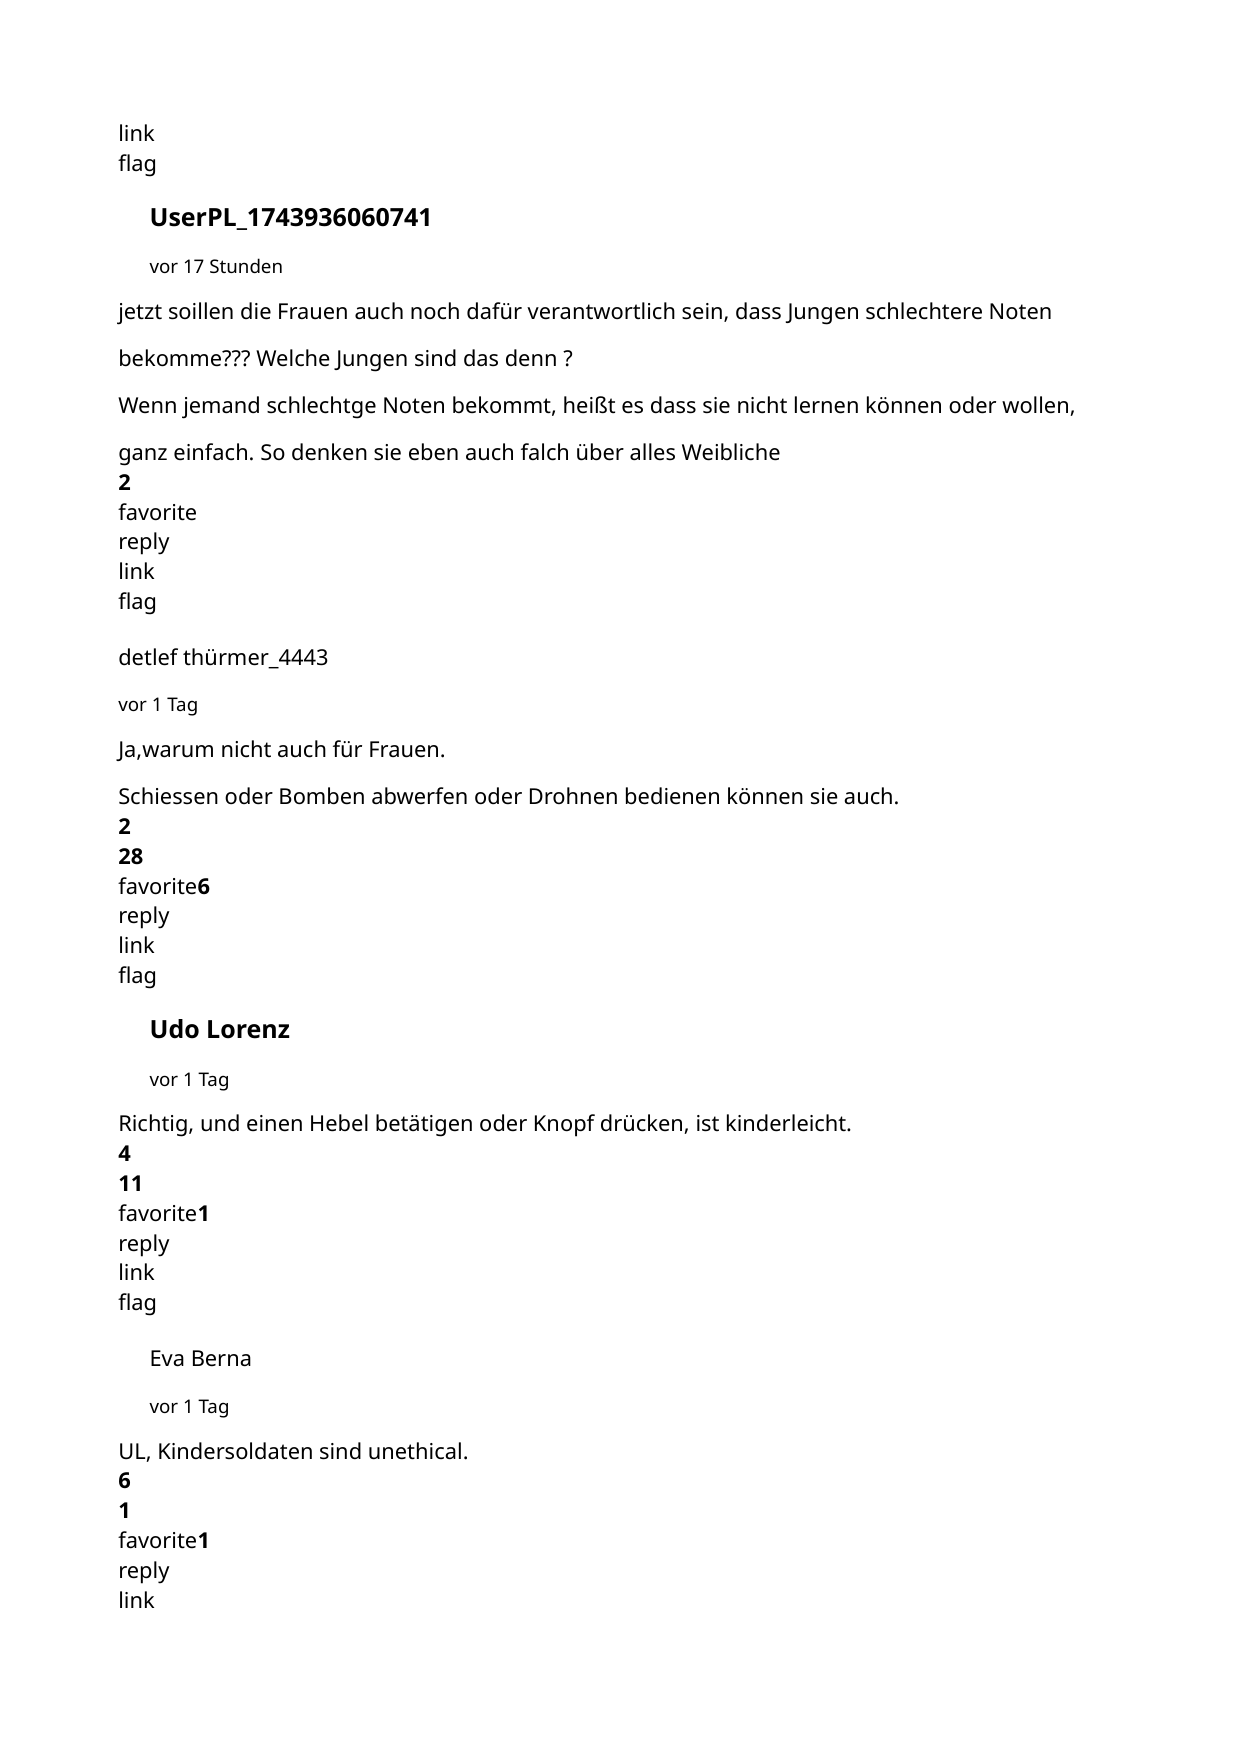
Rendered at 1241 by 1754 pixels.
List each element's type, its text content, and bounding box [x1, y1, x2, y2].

text reply [118, 1555, 1122, 1584]
text link [118, 930, 1122, 960]
text favorite1 [118, 1525, 1122, 1555]
text reply [118, 1228, 1122, 1257]
text 2 [118, 467, 1122, 497]
text flag [118, 586, 1122, 616]
text jetzt soillen die Frauen auch noch dafür verantwortlich sein, dass Jungen schlechtere Noten bekomme??? Welche Jungen sind das denn ? Wenn jemand schlechtge Noten bekommt, heißt es dass sie nicht lernen können oder wollen, ganz einfach. So denken sie eben auch falch über alles Weibliche [118, 279, 1122, 467]
text favorite [118, 497, 1122, 526]
text vor 1 Tag [118, 688, 1122, 717]
text Eva Berna [149, 1333, 1114, 1373]
text link [118, 1584, 1122, 1614]
text flag [118, 960, 1122, 990]
text UL, Kindersoldaten sind unethical. [118, 1418, 1122, 1465]
text vor 1 Tag [149, 1062, 1122, 1091]
text reply [118, 526, 1122, 556]
text vor 17 Stunden [149, 249, 1122, 279]
text 6 [118, 1465, 1122, 1495]
text UserPL_1743936060741 [149, 193, 1114, 234]
text flag [118, 1287, 1122, 1317]
text link [118, 556, 1122, 586]
text 4 [118, 1138, 1122, 1168]
text detlef thürmer_4443 [118, 631, 1114, 672]
text vor 1 Tag [149, 1389, 1122, 1418]
text Ja,warum nicht auch für Frauen. Schiessen oder Bomben abwerfen oder Drohnen bedienen können sie auch. [118, 717, 1122, 811]
text 2 [118, 811, 1122, 841]
text 11 [118, 1168, 1122, 1198]
text link [118, 118, 1122, 148]
text favorite1 [118, 1198, 1122, 1228]
text flag [118, 148, 1122, 178]
text 1 [118, 1495, 1122, 1525]
text favorite6 [118, 871, 1122, 900]
text Richtig, und einen Hebel betätigen oder Knopf drücken, ist kinderleicht. [118, 1091, 1122, 1138]
text reply [118, 900, 1122, 930]
text 28 [118, 841, 1122, 871]
text link [118, 1257, 1122, 1287]
text Udo Lorenz [149, 1005, 1114, 1046]
